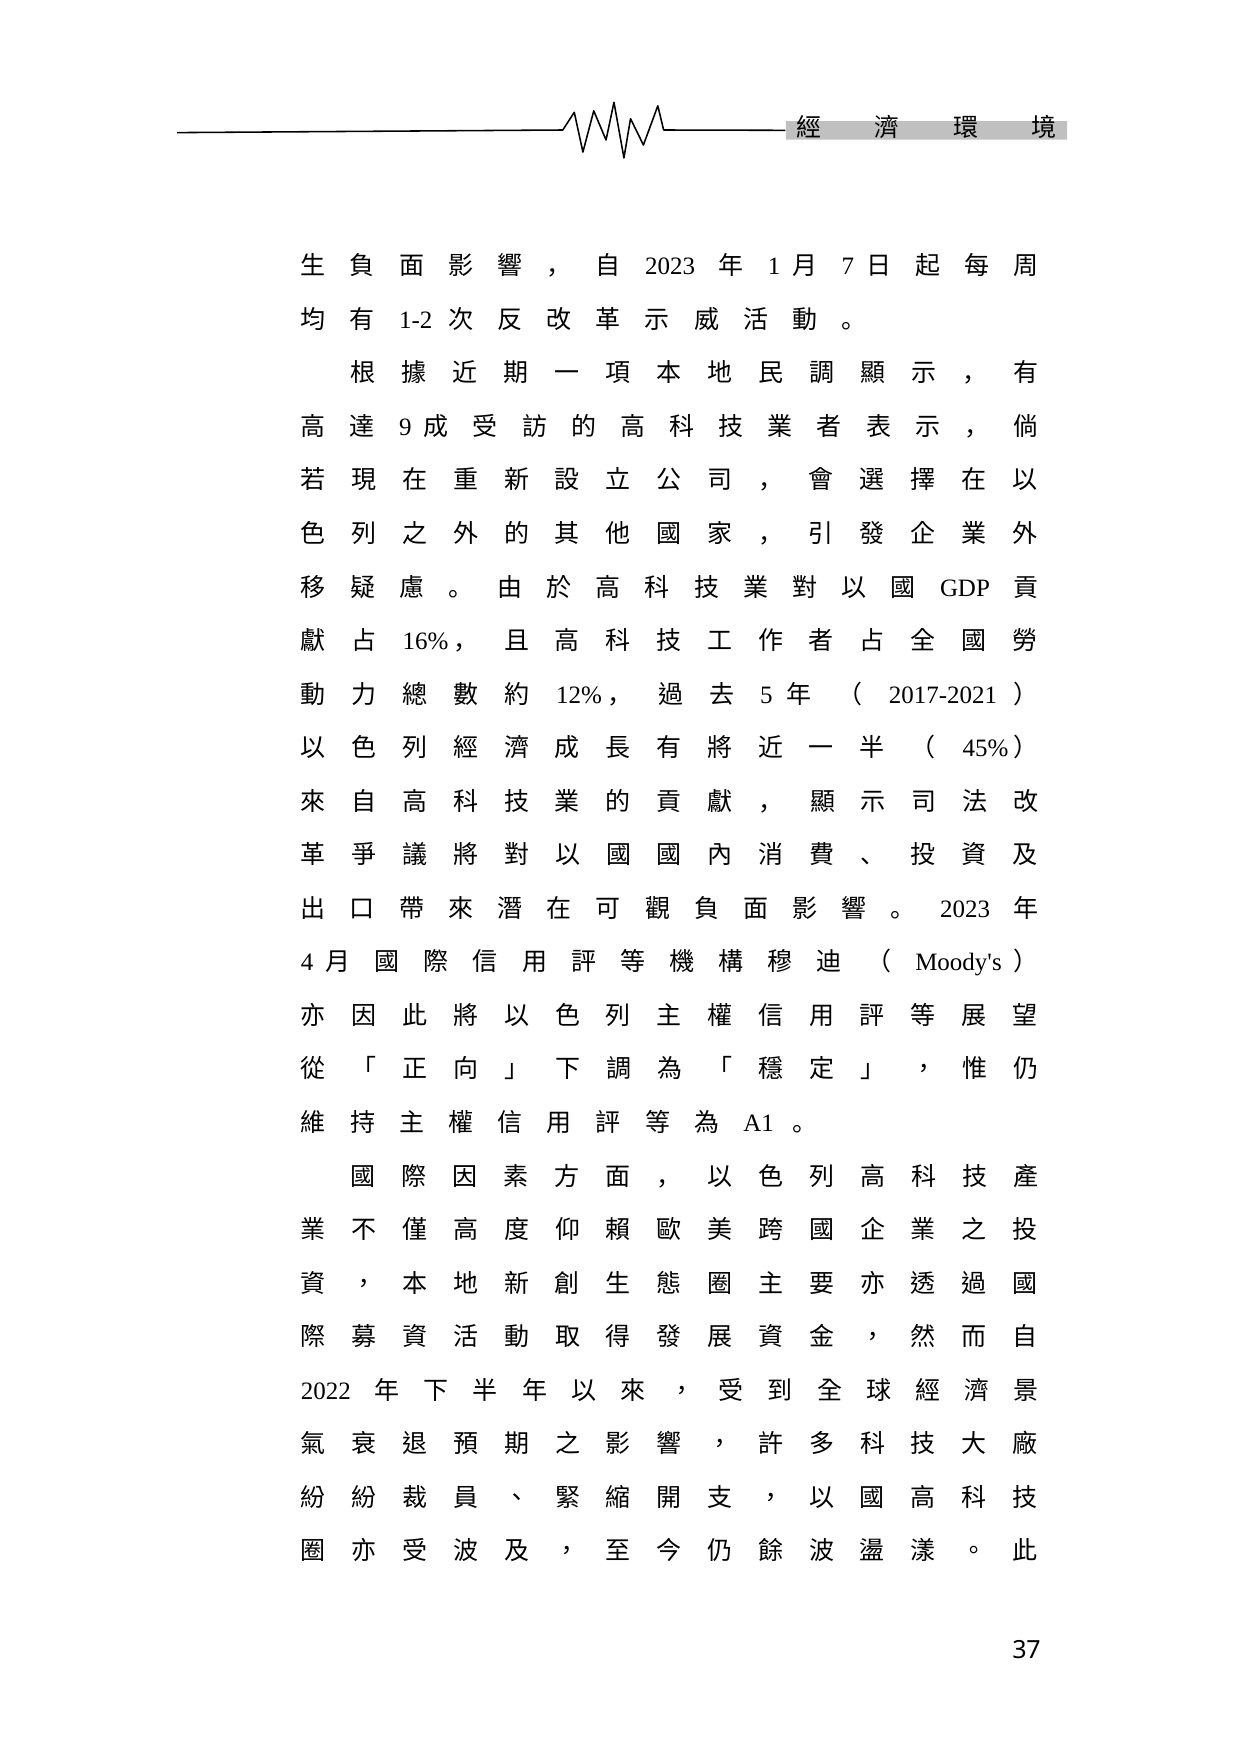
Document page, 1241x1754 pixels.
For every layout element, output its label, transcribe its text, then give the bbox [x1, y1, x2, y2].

text Netanyahu宣誓就職前即表示新政府有三大任務，包括阻止伊朗發展核武器、加強國家基礎建設以及重整國家安全與政府治理體系，因此一上任即推動司法改革計畫（judicial overhaul），限制最高法院和政府法律顧問之權力，目的在給予國會與執政黨政府對司法系統更大的控制權，引發民眾擔憂對以色列民主基礎產生負面影響，自2023年1月7日起每周均有1-2次反改革示威活動。 [276, 237, 1063, 344]
text 國際因素方面，以色列高科技產業不僅高度仰賴歐美跨國企業之投資，本地新創生態圈主要亦透過國際募資活動取得發展資金，然而自2022年下半年以來，受到全球經濟景氣衰退預期之影響，許多科技大廠紛紛裁員、緊縮開支，以國高科技圈亦受波及，至今仍餘波盪漾。此外，以色列最大貿易夥伴美國國內面臨勞動市場緊縮及銀行體系曝險的問題，例如2023年3月美國矽谷銀行（Silicon Valley Bank, SVB）倒閉事件連帶衝擊不少以國新創公司無法取款，再加上烏克蘭戰事已持續一年未歇，預期將進一步推升國際能源及商品價格，加劇全球通貨膨脹潛在風險，使以色列經濟展望趨向保守。 [276, 1147, 1063, 1576]
text 根據近期一項本地民調顯示，有高達9成受訪的高科技業者表示，倘若現在重新設立公司，會選擇在以色列之外的其他國家，引發企業外移疑慮。由於高科技業對以國GDP貢獻占16%，且高科技工作者占全國勞動力總數約12%，過去5年（2017-2021）以色列經濟成長有將近一半（45%）來自高科技業的貢獻，顯示司法改革爭議將對以國國內消費、投資及出口帶來潛在可觀負面影響。2023年4月國際信用評等機構穆迪（Moody's）亦因此將以色列主權信用評等展望從「正向」下調為「穩定」，惟仍維持主權信用評等為A1。 [276, 344, 1063, 1147]
